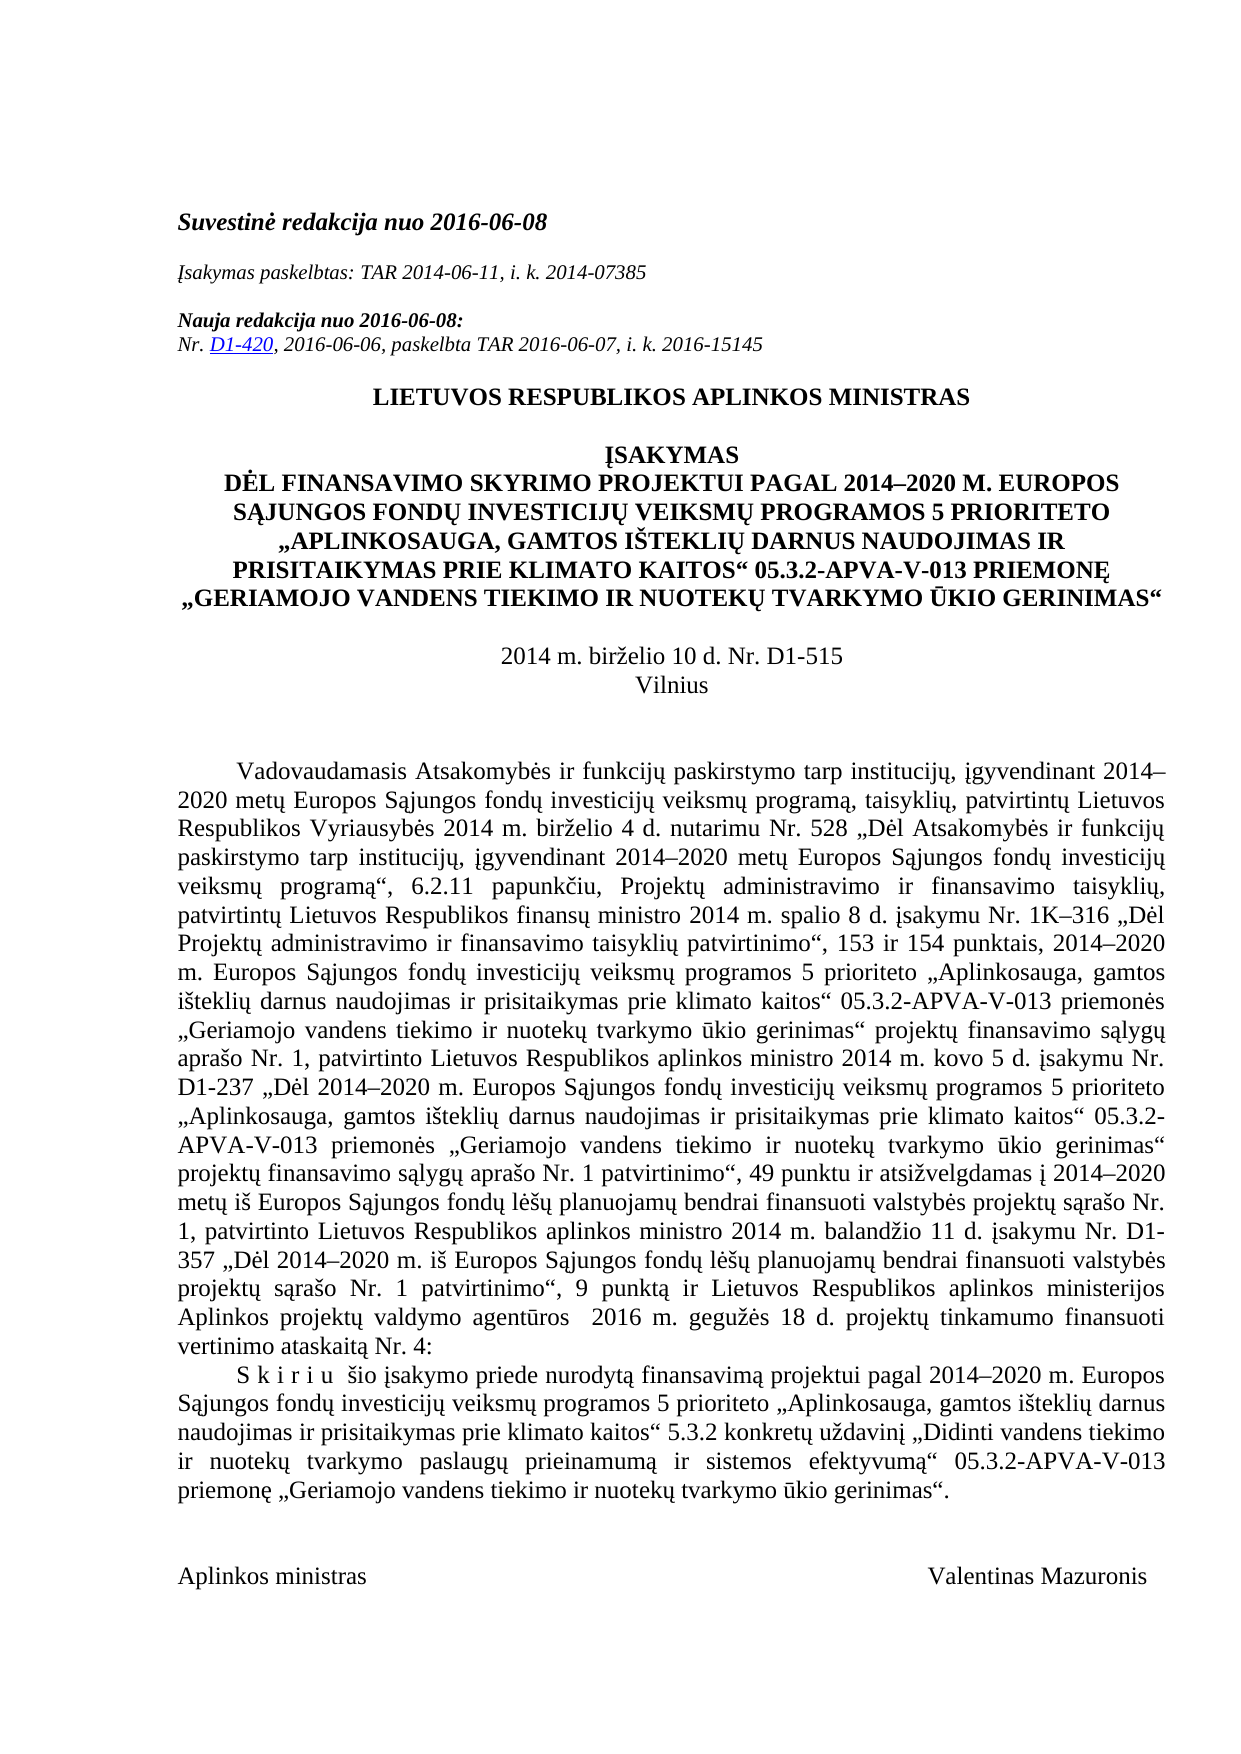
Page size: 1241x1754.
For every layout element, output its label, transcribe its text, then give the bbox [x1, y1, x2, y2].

text Vadovaudamasis Atsakomybės ir funkcijų paskirstymo tarp institucijų, įgyvendinant 2014–2020 metų Europos Sąjungos fondų investicijų veiksmų programą, taisyklių, patvirtintų Lietuvos Respublikos Vyriausybės 2014 m. birželio 4 d. nutarimu Nr. 528 „Dėl Atsakomybės ir funkcijų paskirstymo tarp institucijų, įgyvendinant 2014–2020 metų Europos Sąjungos fondų investicijų veiksmų programą“, 6.2.11 papunkčiu, Projektų administravimo ir finansavimo taisyklių, patvirtintų Lietuvos Respublikos finansų ministro 2014 m. spalio 8 d. įsakymu Nr. 1K–316 „Dėl Projektų administravimo ir finansavimo taisyklių patvirtinimo“, 153 ir 154 punktais, 2014–2020 m. Europos Sąjungos fondų investicijų veiksmų programos 5 prioriteto „Aplinkosauga, gamtos išteklių darnus naudojimas ir prisitaikymas prie klimato kaitos“ 05.3.2-APVA-V-013 priemonės „Geriamojo vandens tiekimo ir nuotekų tvarkymo ūkio gerinimas“ projektų finansavimo sąlygų aprašo Nr. 1, patvirtinto Lietuvos Respublikos aplinkos ministro 2014 m. kovo 5 d. įsakymu Nr. D1-237 „Dėl 2014–2020 m. Europos Sąjungos fondų investicijų veiksmų programos 5 prioriteto „Aplinkosauga, gamtos išteklių darnus naudojimas ir prisitaikymas prie klimato kaitos“ 05.3.2-APVA-V-013 priemonės „Geriamojo vandens tiekimo ir nuotekų tvarkymo ūkio gerinimas“ projektų finansavimo sąlygų aprašo Nr. 1 patvirtinimo“, 49 punktu ir atsižvelgdamas į 2014–2020 metų iš Europos Sąjungos fondų lėšų planuojamų bendrai finansuoti valstybės projektų sąrašo Nr. 1, patvirtinto Lietuvos Respublikos aplinkos ministro 2014 m. balandžio 11 d. įsakymu Nr. D1-357 „Dėl 2014–2020 m. iš Europos Sąjungos fondų lėšų planuojamų bendrai finansuoti valstybės projektų sąrašo Nr. 1 patvirtinimo“, 9 punktą ir Lietuvos Respublikos aplinkos ministerijos Aplinkos projektų valdymo agentūros 2016 m. gegužės 18 d. projektų tinkamumo finansuoti vertinimo ataskaitą Nr. 4: [177, 756, 1166, 1360]
text 2014 m. birželio 10 d. Nr. D1-515 [177, 641, 1166, 670]
text ĮSAKYMAS [177, 440, 1166, 468]
text Vilnius [177, 670, 1166, 698]
text Aplinkos ministras Valentinas Mazuronis [177, 1561, 1166, 1590]
text S k i r i u šio įsakymo priede nurodytą finansavimą projektui pagal 2014–2020 m. Europos Sąjungos fondų investicijų veiksmų programos 5 prioriteto „Aplinkosauga, gamtos išteklių darnus naudojimas ir prisitaikymas prie klimato kaitos“ 5.3.2 konkretų uždavinį „Didinti vandens tiekimo ir nuotekų tvarkymo paslaugų prieinamumą ir sistemos efektyvumą“ 05.3.2-APVA-V-013 priemonę „Geriamojo vandens tiekimo ir nuotekų tvarkymo ūkio gerinimas“. [177, 1360, 1166, 1503]
text Suvestinė redakcija nuo 2016-06-08 [177, 207, 1166, 236]
text LIETUVOS RESPUBLIKOS APLINKOS MINISTRAS [177, 382, 1166, 411]
text Nauja redakcija nuo 2016-06-08: [177, 308, 1166, 332]
text DĖL FINANSAVIMO SKYRIMO PROJEKTUI PAGAL 2014–2020 M. EUROPOS SĄJUNGOS FONDŲ INVESTICIJŲ VEIKSMŲ PROGRAMOS 5 PRIORITETO „APLINKOSAUGA, GAMTOS IŠTEKLIŲ DARNUS NAUDOJIMAS IR PRISITAIKYMAS PRIE KLIMATO KAITOS“ 05.3.2-APVA-V-013 PRIEMONĘ „GERIAMOJO VANDENS TIEKIMO IR NUOTEKŲ TVARKYMO ŪKIO GERINIMAS“ [177, 468, 1166, 612]
text Įsakymas paskelbtas: TAR 2014-06-11, i. k. 2014-07385 [177, 259, 1166, 284]
text Nr. D1-420, 2016-06-06, paskelbta TAR 2016-06-07, i. k. 2016-15145 [177, 332, 1166, 356]
